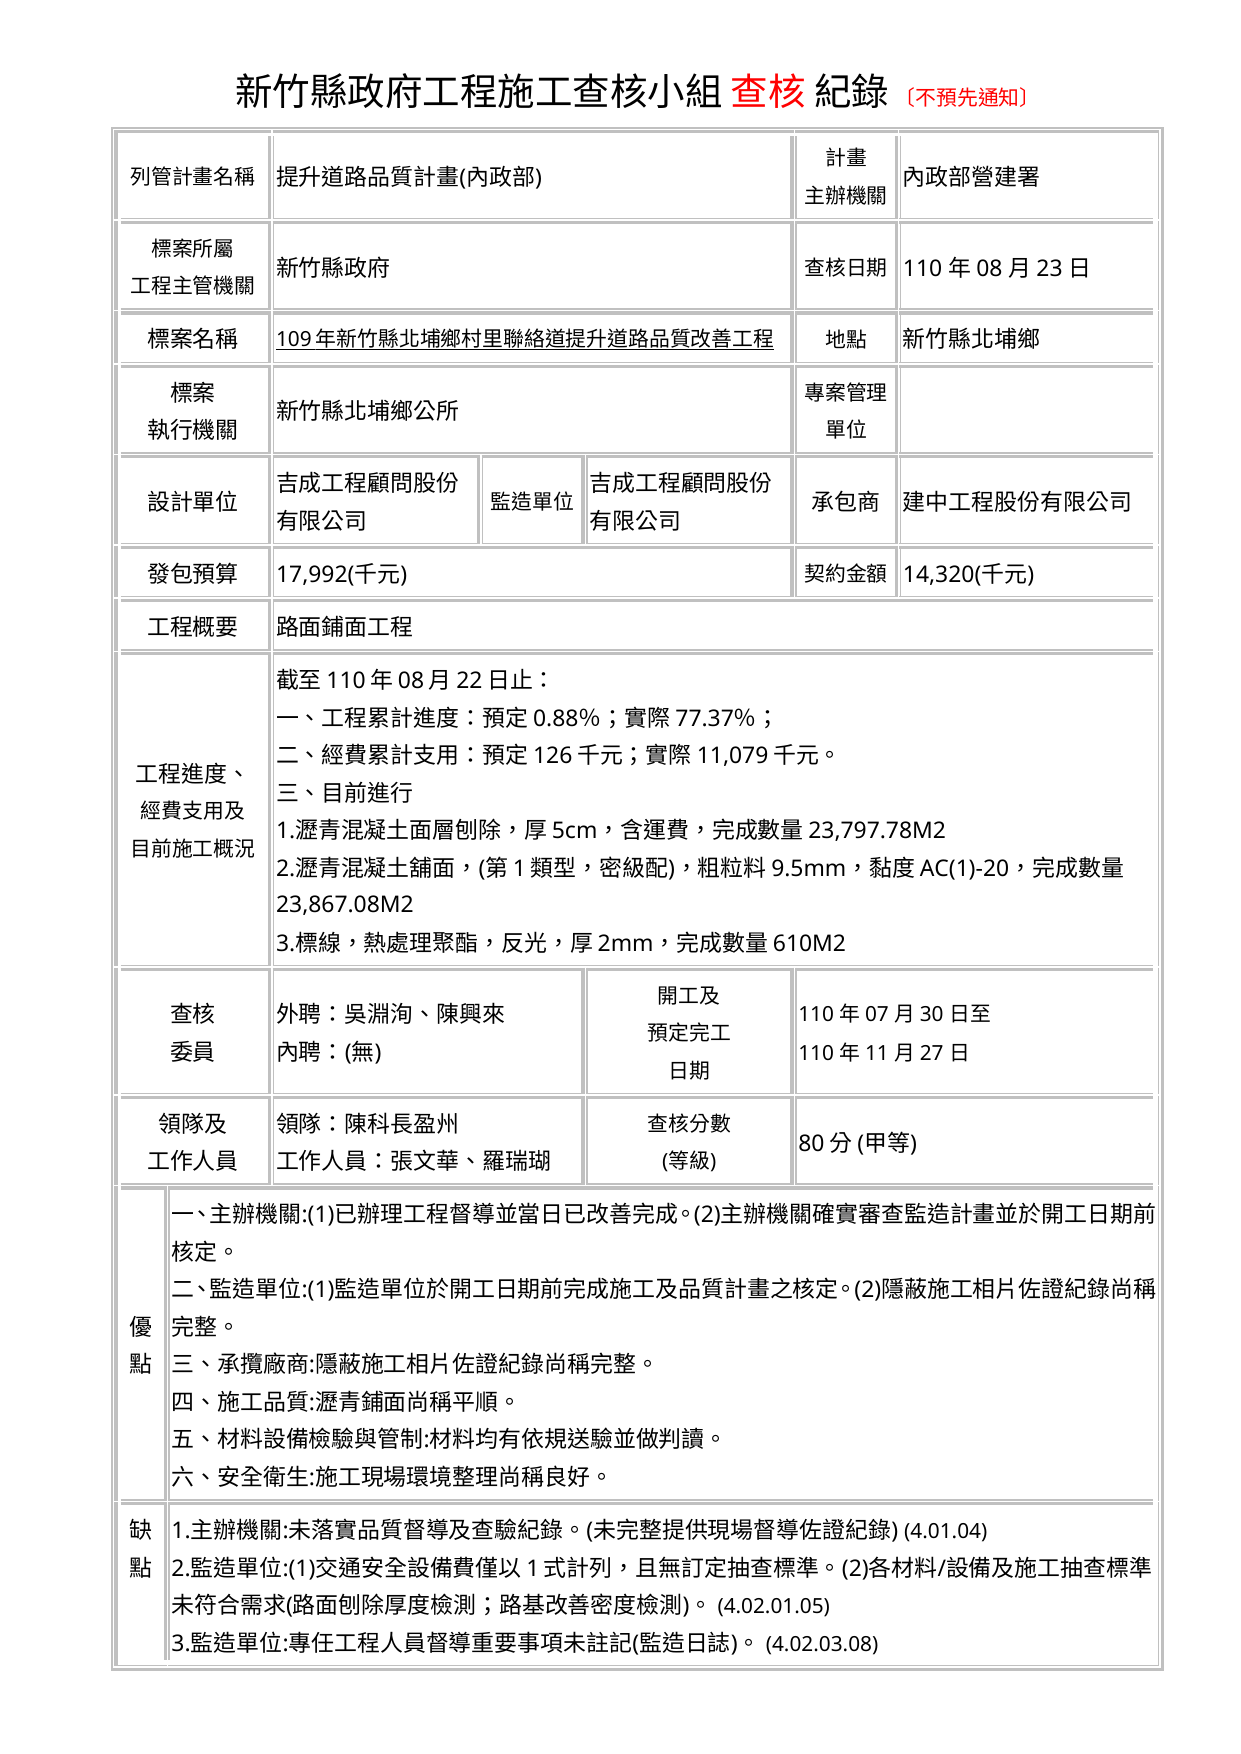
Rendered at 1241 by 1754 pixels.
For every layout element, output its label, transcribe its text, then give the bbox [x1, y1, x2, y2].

table_cell 新竹縣北埔鄉 [898, 308, 1161, 361]
table_cell 查核日期 [797, 224, 895, 308]
table_cell 1.主辦機關:未落實品質督導及查驗紀錄。(未完整提供現場督導佐證紀錄) (4.01.04) 2.監造單位:(1)交通安全設備費僅以1式計列，且無訂定抽查標準。(2)各材料/設備及施工抽查標準未符合需求(路面刨除厚度檢測；路基改善密度檢測)。 (4.02.01.05) 3.監造單位:專任工程人員督導重要事項未註記(監造日誌)。 (4.02.03.08) [167, 1499, 1161, 1664]
table_cell 標案所屬 工程主管機關 [114, 218, 271, 308]
table_header 內政部營建署 [898, 129, 1161, 218]
table_cell 工程概要 [114, 596, 271, 649]
table_cell 吉成工程顧問股份有限公司 [588, 458, 790, 543]
table_cell 新竹縣北埔鄉公所 [274, 368, 790, 452]
table_cell 標案 執行機關 [114, 361, 271, 452]
table_cell 專案管理 單位 [797, 368, 895, 452]
table_cell [898, 361, 1161, 452]
table_cell 監造單位 [483, 458, 581, 543]
table_cell 承包商 [797, 458, 895, 543]
table_header 提升道路品質計畫(內政部) [271, 129, 793, 218]
table_cell 109年新竹縣北埔鄉村里聯絡道提升道路品質改善工程 [274, 315, 790, 361]
table_header 列管計畫名稱 [118, 133, 271, 218]
table_cell 缺 點 [114, 1499, 167, 1664]
table_cell 110 年 08 月 23 日 [898, 218, 1161, 308]
table_cell 地點 [797, 315, 895, 361]
table_cell 領隊及 工作人員 [114, 1093, 271, 1183]
table_cell 17,992(千元) [274, 549, 790, 596]
table_cell 一、主辦機關:(1)已辦理工程督導並當日已改善完成。(2)主辦機關確實審查監造計畫並於開工日期前核定。 二、監造單位:(1)監造單位於開工日期前完成施工及品質計畫之核定。(2)隱蔽施工相片佐證紀錄尚稱完整。 三、承攬廠商:隱蔽施工相片佐證紀錄尚稱完整。 四、施工品質:瀝青鋪面尚稱平順。 五、材料設備檢驗與管制:材料均有依規送驗並做判讀。 六、安全衛生:施工現場環境整理尚稱良好。 [167, 1183, 1161, 1499]
table_cell 工程進度、 經費支用及 目前施工概況 [114, 649, 271, 964]
table_cell 領隊：陳科長盈州 工作人員：張文華、羅瑞瑚 [274, 1099, 581, 1183]
table_cell 110 年 07 月 30 日至 110 年 11 月 27 日 [794, 965, 1161, 1093]
table_cell 優 點 [114, 1183, 167, 1499]
table_cell 契約金額 [797, 549, 895, 596]
table_cell 查核 委員 [114, 965, 271, 1093]
table_cell 路面鋪面工程 [271, 596, 1161, 649]
table_cell 發包預算 [114, 543, 271, 596]
table_cell 建中工程股份有限公司 [898, 452, 1161, 543]
table_cell 開工及 預定完工 日期 [588, 971, 790, 1093]
table_cell 吉成工程顧問股份有限公司 [274, 458, 477, 543]
table_cell 標案名稱 [114, 308, 271, 361]
table_header 計畫 主辦機關 [794, 129, 898, 218]
table_cell 設計單位 [114, 452, 271, 543]
table_cell 新竹縣政府 [274, 224, 790, 308]
table_cell 查核分數 (等級) [588, 1099, 790, 1183]
table_cell 外聘：吳淵洵、陳興來 內聘：(無) [274, 971, 581, 1093]
table_cell 80分 (甲等) [794, 1093, 1161, 1183]
text 新竹縣政府工程施工查核小組 查核 紀錄 〔不預先通知〕 [94, 52, 1181, 127]
table_cell 14,320(千元) [898, 543, 1161, 596]
table_cell 截至110年08月22日止： 一、工程累計進度：預定 0.88％；實際 77.37％； 二、經費累計支用：預定 126千元；實際 11,079千元。 三、目前進行 1.瀝青混凝土面層刨除，厚5cm，含運費，完成數量23,797.78M2 2.瀝青混凝土舖面，(第1類型，密級配)，粗粒料9.5mm，黏度AC(1)-20，完成數量23,867.08M2 3.標線，熱處理聚酯，反光，厚2mm，完成數量610M2 [271, 649, 1161, 964]
